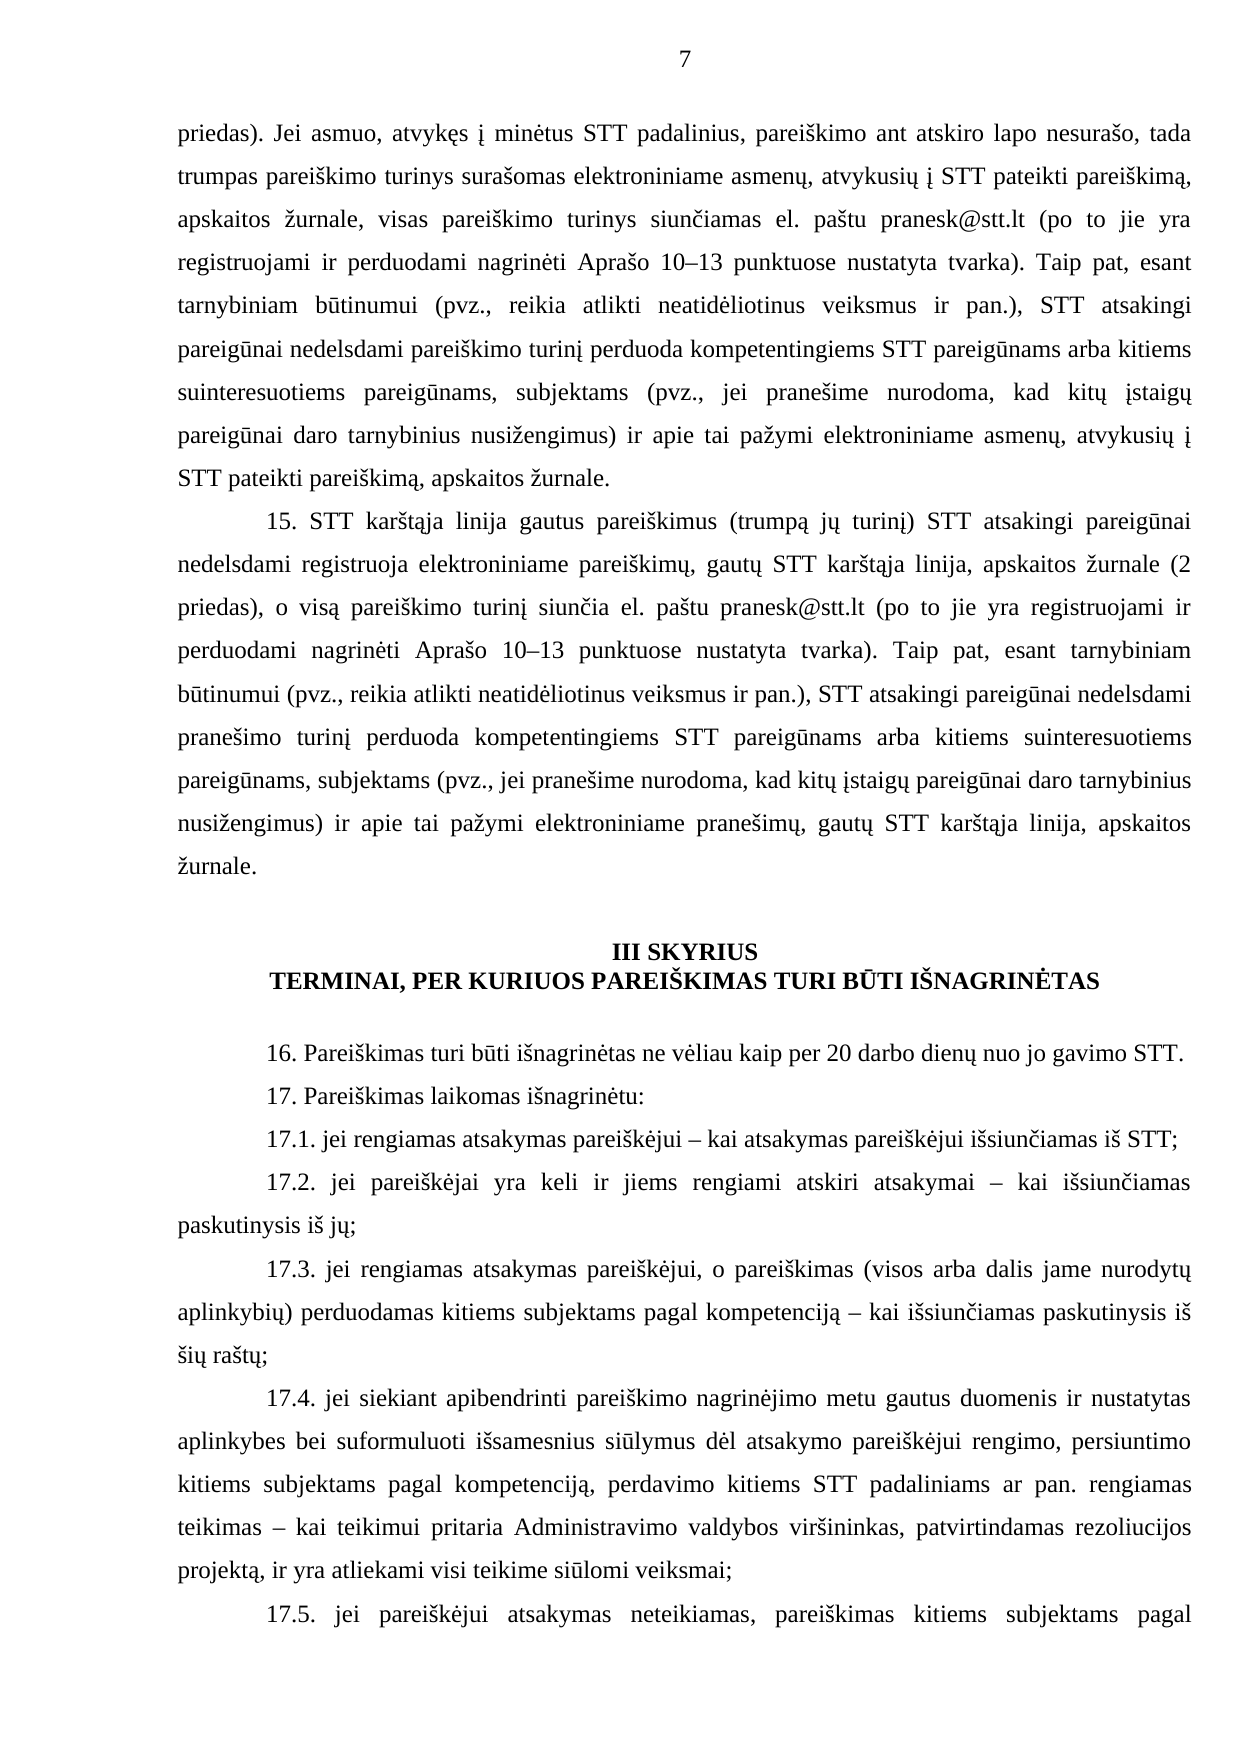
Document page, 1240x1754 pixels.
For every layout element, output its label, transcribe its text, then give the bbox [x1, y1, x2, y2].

text 17.2. jei pareiškėjai yra keli ir jiems rengiami atskiri atsakymai – kai išsiunčiamas paskutinysis iš jų; [177, 1167, 1192, 1239]
text III SKYRIUS [177, 937, 1192, 966]
text 17.5. jei pareiškėjui atsakymas neteikiamas, pareiškimas kitiems subjektams pagal [177, 1599, 1192, 1627]
text 17.4. jei siekiant apibendrinti pareiškimo nagrinėjimo metu gautus duomenis ir nustatytas aplinkybes bei suformuluoti išsamesnius siūlymus dėl atsakymo pareiškėjui rengimo, persiuntimo kitiems subjektams pagal kompetenciją, perdavimo kitiems STT padaliniams ar pan. rengiamas teikimas – kai teikimui pritaria Administravimo valdybos viršininkas, patvirtindamas rezoliucijos projektą, ir yra atliekami visi teikime siūlomi veiksmai; [177, 1383, 1192, 1584]
text priedas). Jei asmuo, atvykęs į minėtus STT padalinius, pareiškimo ant atskiro lapo nesurašo, tada trumpas pareiškimo turinys surašomas elektroniniame asmenų, atvykusių į STT pateikti pareiškimą, apskaitos žurnale, visas pareiškimo turinys siunčiamas el. paštu pranesk@stt.lt (po to jie yra registruojami ir perduodami nagrinėti Aprašo 10–13 punktuose nustatyta tvarka). Taip pat, esant tarnybiniam būtinumui (pvz., reikia atlikti neatidėliotinus veiksmus ir pan.), STT atsakingi pareigūnai nedelsdami pareiškimo turinį perduoda kompetentingiems STT pareigūnams arba kitiems suinteresuotiems pareigūnams, subjektams (pvz., jei pranešime nurodoma, kad kitų įstaigų pareigūnai daro tarnybinius nusižengimus) ir apie tai pažymi elektroniniame asmenų, atvykusių į STT pateikti pareiškimą, apskaitos žurnale. [177, 118, 1192, 492]
text 17.3. jei rengiamas atsakymas pareiškėjui, o pareiškimas (visos arba dalis jame nurodytų aplinkybių) perduodamas kitiems subjektams pagal kompetenciją – kai išsiunčiamas paskutinysis iš šių raštų; [177, 1254, 1192, 1369]
text 16. Pareiškimas turi būti išnagrinėtas ne vėliau kaip per 20 darbo dienų nuo jo gavimo STT. [177, 1038, 1192, 1067]
text 17.1. jei rengiamas atsakymas pareiškėjui – kai atsakymas pareiškėjui išsiunčiamas iš STT; [177, 1124, 1192, 1153]
text 17. Pareiškimas laikomas išnagrinėtu: [177, 1081, 1192, 1110]
text TERMINAI, PER KURIUOS PAREIŠKIMAS TURI BŪTI IŠNAGRINĖTAS [177, 966, 1192, 995]
text 15. STT karštąja linija gautus pareiškimus (trumpą jų turinį) STT atsakingi pareigūnai nedelsdami registruoja elektroniniame pareiškimų, gautų STT karštąja linija, apskaitos žurnale (2 priedas), o visą pareiškimo turinį siunčia el. paštu pranesk@stt.lt (po to jie yra registruojami ir perduodami nagrinėti Aprašo 10–13 punktuose nustatyta tvarka). Taip pat, esant tarnybiniam būtinumui (pvz., reikia atlikti neatidėliotinus veiksmus ir pan.), STT atsakingi pareigūnai nedelsdami pranešimo turinį perduoda kompetentingiems STT pareigūnams arba kitiems suinteresuotiems pareigūnams, subjektams (pvz., jei pranešime nurodoma, kad kitų įstaigų pareigūnai daro tarnybinius nusižengimus) ir apie tai pažymi elektroniniame pranešimų, gautų STT karštąja linija, apskaitos žurnale. [177, 506, 1192, 880]
